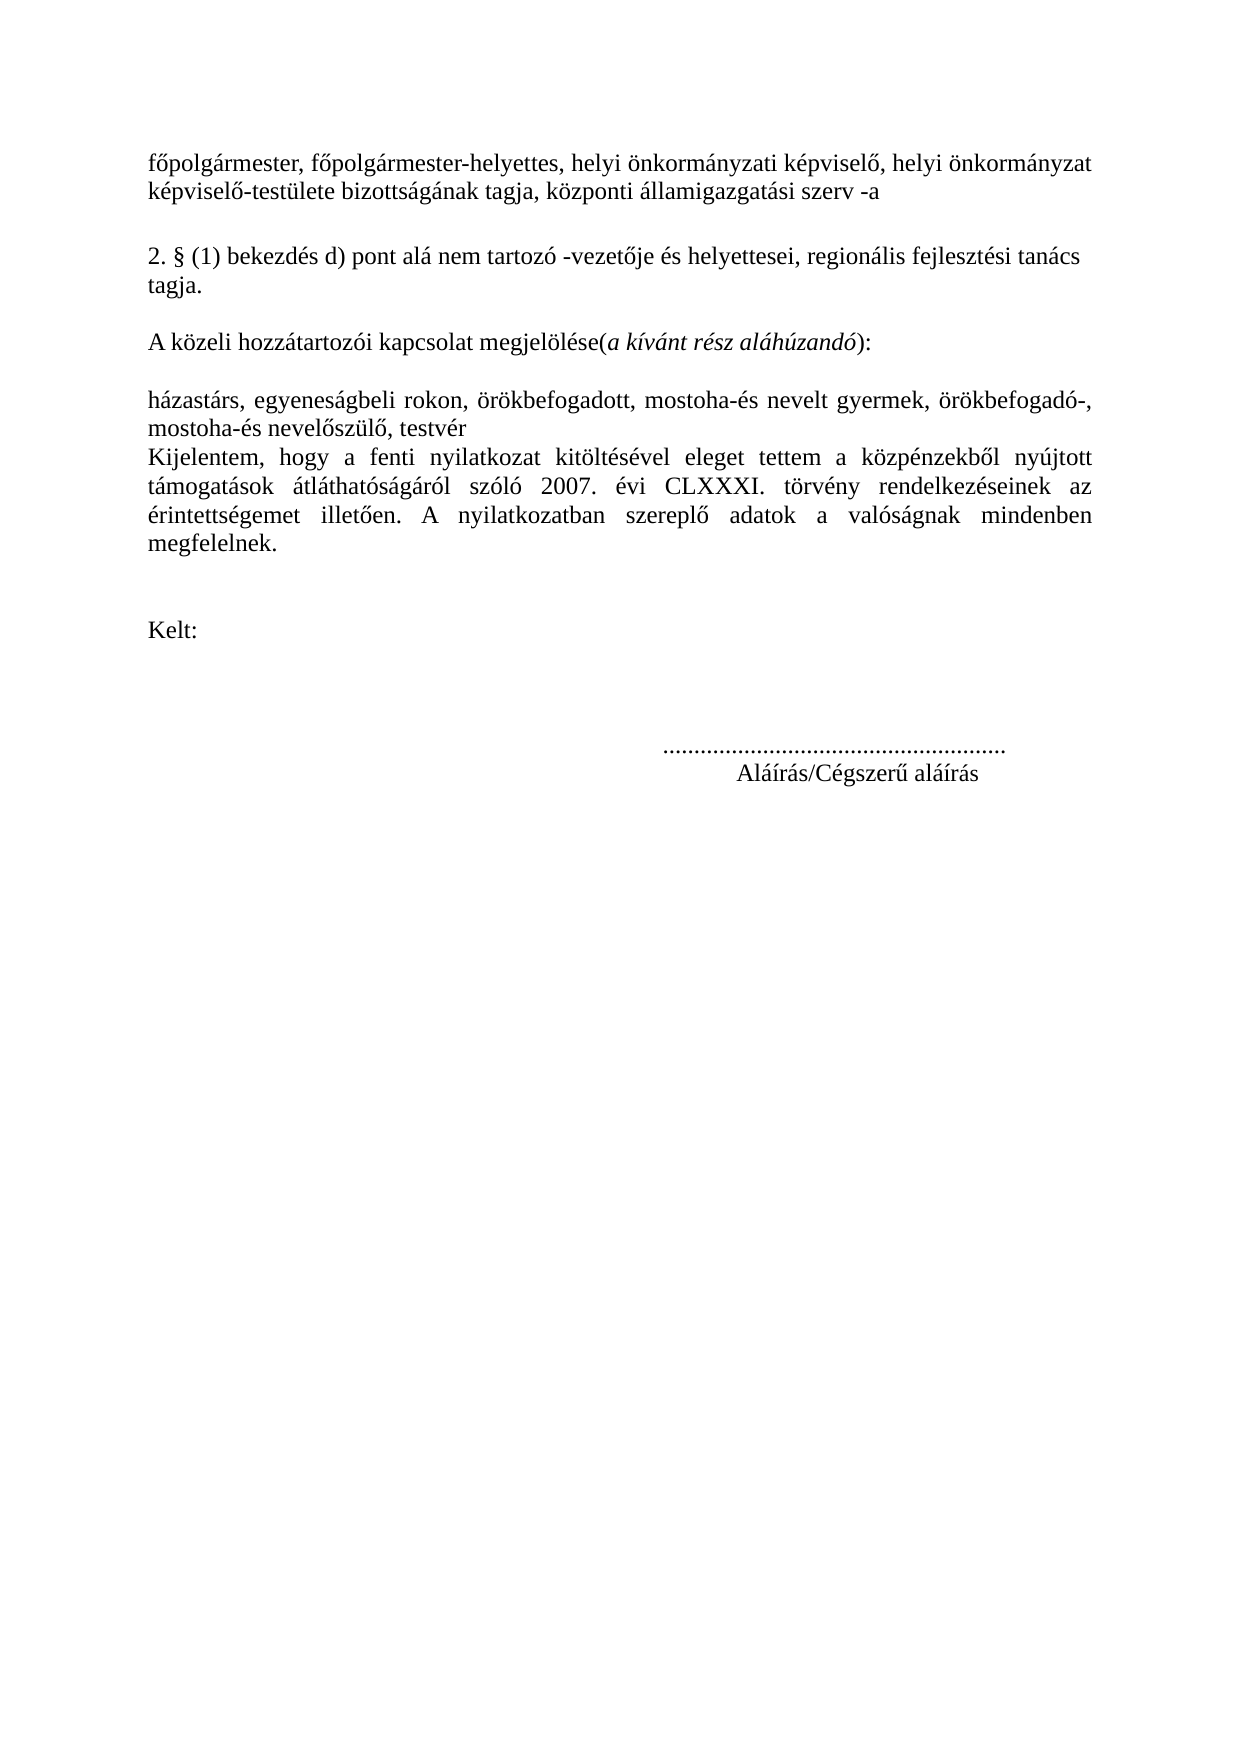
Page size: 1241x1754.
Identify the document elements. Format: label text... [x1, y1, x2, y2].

text házastárs, egyeneságbeli rokon, örökbefogadott, mostoha-és nevelt gyermek, örökbefogadó-, mostoha-és nevelőszülő, testvér [148, 385, 1093, 442]
text ....................................................... [148, 730, 1093, 758]
text 2. § (1) bekezdés d) pont alá nem tartozó -vezetője és helyettesei, regionális fejlesztési tanács tagja. [148, 241, 1093, 298]
text főpolgármester, főpolgármester-helyettes, helyi önkormányzati képviselő, helyi önkormányzat képviselő-testülete bizottságának tagja, központi államigazgatási szerv -a [148, 148, 1093, 205]
text Kijelentem, hogy a fenti nyilatkozat kitöltésével eleget tettem a közpénzekből nyújtott támogatások átláthatóságáról szóló 2007. évi CLXXXI. törvény rendelkezéseinek az érintettségemet illetően. A nyilatkozatban szereplő adatok a valóságnak mindenben megfelelnek. [148, 442, 1093, 557]
text Aláírás/Cégszerű aláírás [148, 758, 1093, 787]
text Kelt: [148, 615, 1093, 643]
text A közeli hozzátartozói kapcsolat megjelölése(a kívánt rész aláhúzandó): [148, 327, 1093, 356]
